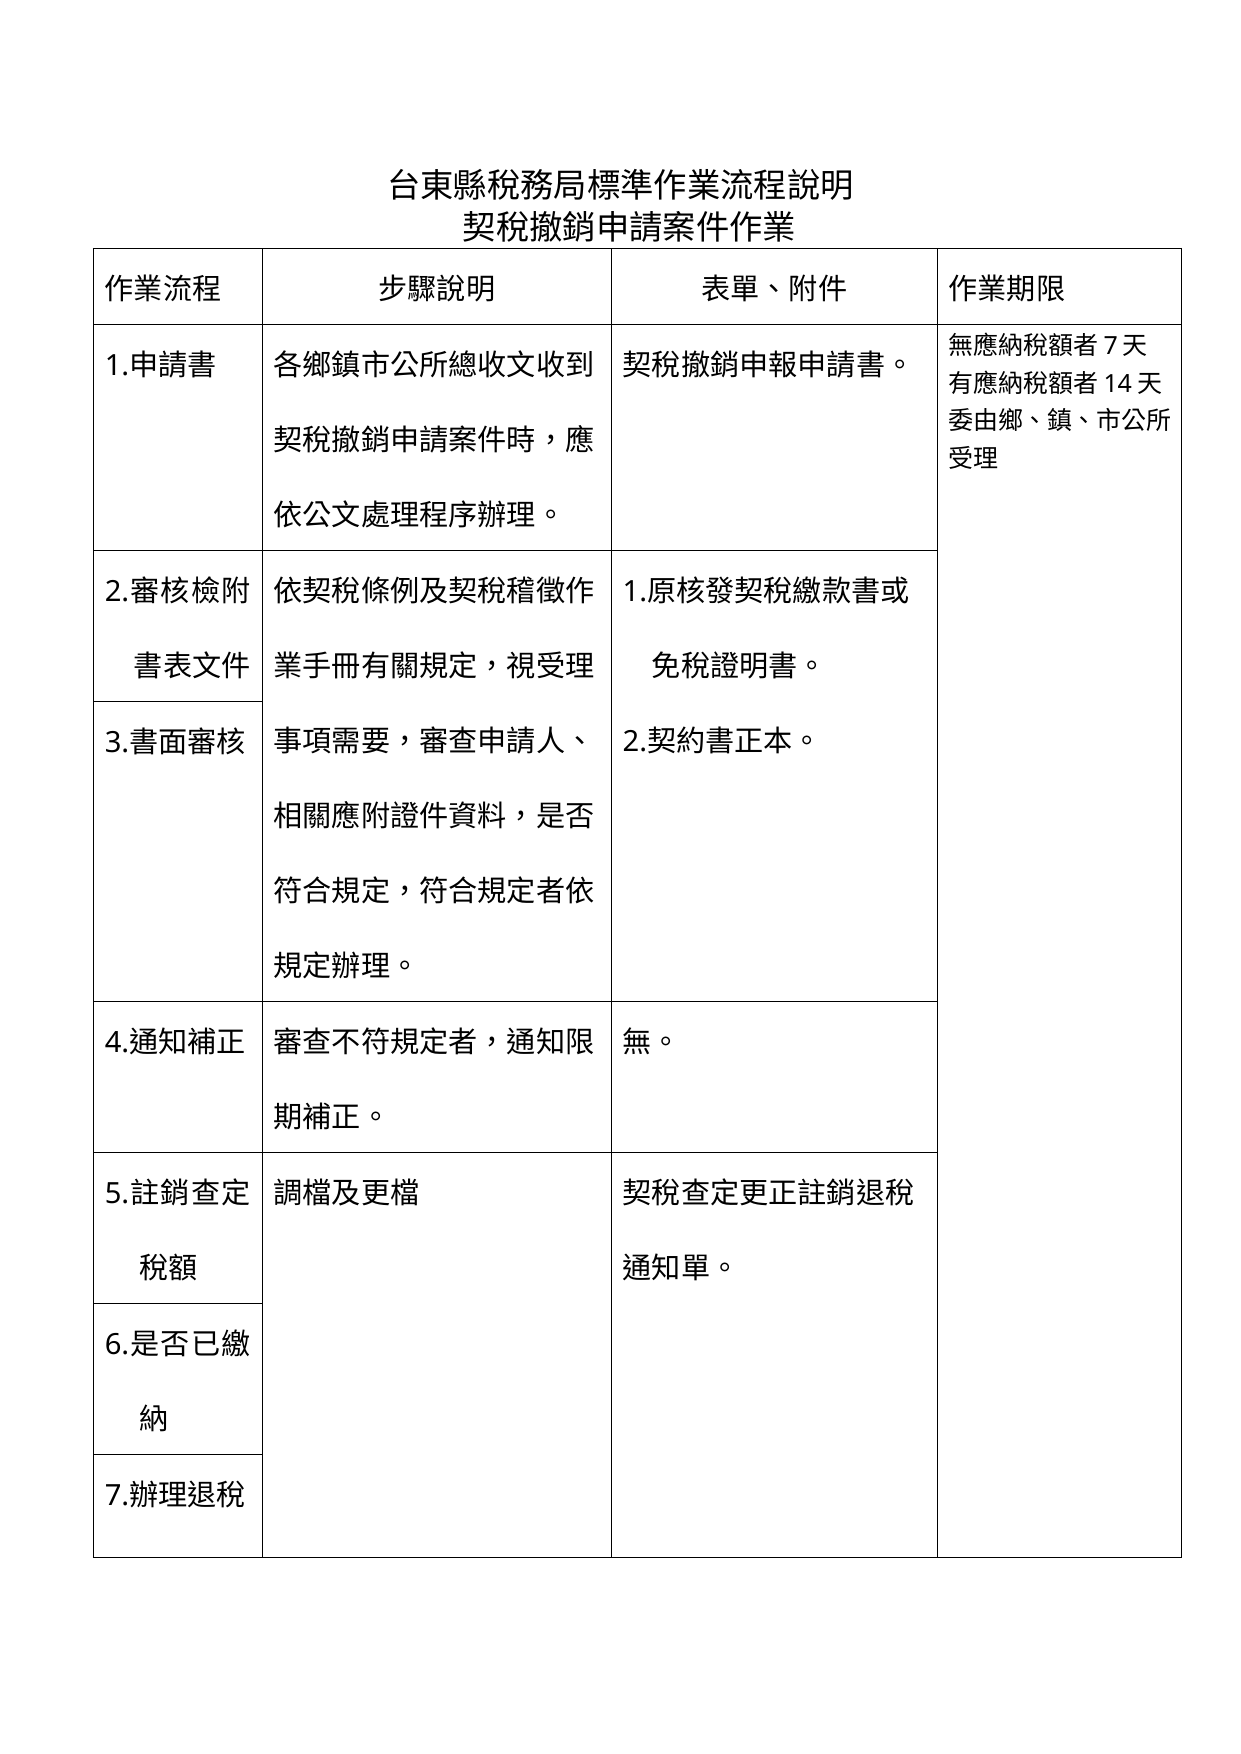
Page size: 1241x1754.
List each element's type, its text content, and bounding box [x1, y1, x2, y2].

table_header 作業流程 [94, 249, 262, 324]
table_cell 7.辦理退稅 [94, 1455, 262, 1557]
table_cell 5.註銷查定稅額 [94, 1153, 262, 1303]
text 契稅撤銷申請案件作業 [187, 206, 1053, 248]
table_header 步驟說明 [263, 249, 611, 324]
text 台東縣稅務局標準作業流程說明 [187, 164, 1053, 206]
table_cell 審查不符規定者，通知限期補正。 [263, 1002, 611, 1152]
table_header 作業期限 [938, 249, 1181, 324]
table_cell 無應納稅額者7天 有應納稅額者14天 委由鄉、鎮、市公所受理 [938, 325, 1181, 1557]
table_cell 3.書面審核 [94, 702, 262, 1001]
table_cell 6.是否已繳納 [94, 1304, 262, 1454]
table_cell 1.原核發契稅繳款書或免稅證明書。 2.契約書正本。 [612, 551, 937, 1001]
table_cell 2.審核檢附書表文件 [94, 551, 262, 701]
table_cell 4.通知補正 [94, 1002, 262, 1152]
table_cell 調檔及更檔 [263, 1153, 611, 1557]
table_cell 1.申請書 [94, 325, 262, 550]
table_cell 依契稅條例及契稅稽徵作業手冊有關規定，視受理事項需要，審查申請人、相關應附證件資料，是否符合規定，符合規定者依規定辦理。 [263, 551, 611, 1001]
table_cell 契稅查定更正註銷退稅通知單。 [612, 1153, 937, 1557]
table_header 表單、附件 [612, 249, 937, 324]
table_cell 無。 [612, 1002, 937, 1152]
table_cell 各鄉鎮市公所總收文收到契稅撤銷申請案件時，應依公文處理程序辦理。 [263, 325, 611, 550]
table_cell 契稅撤銷申報申請書。 [612, 325, 937, 550]
